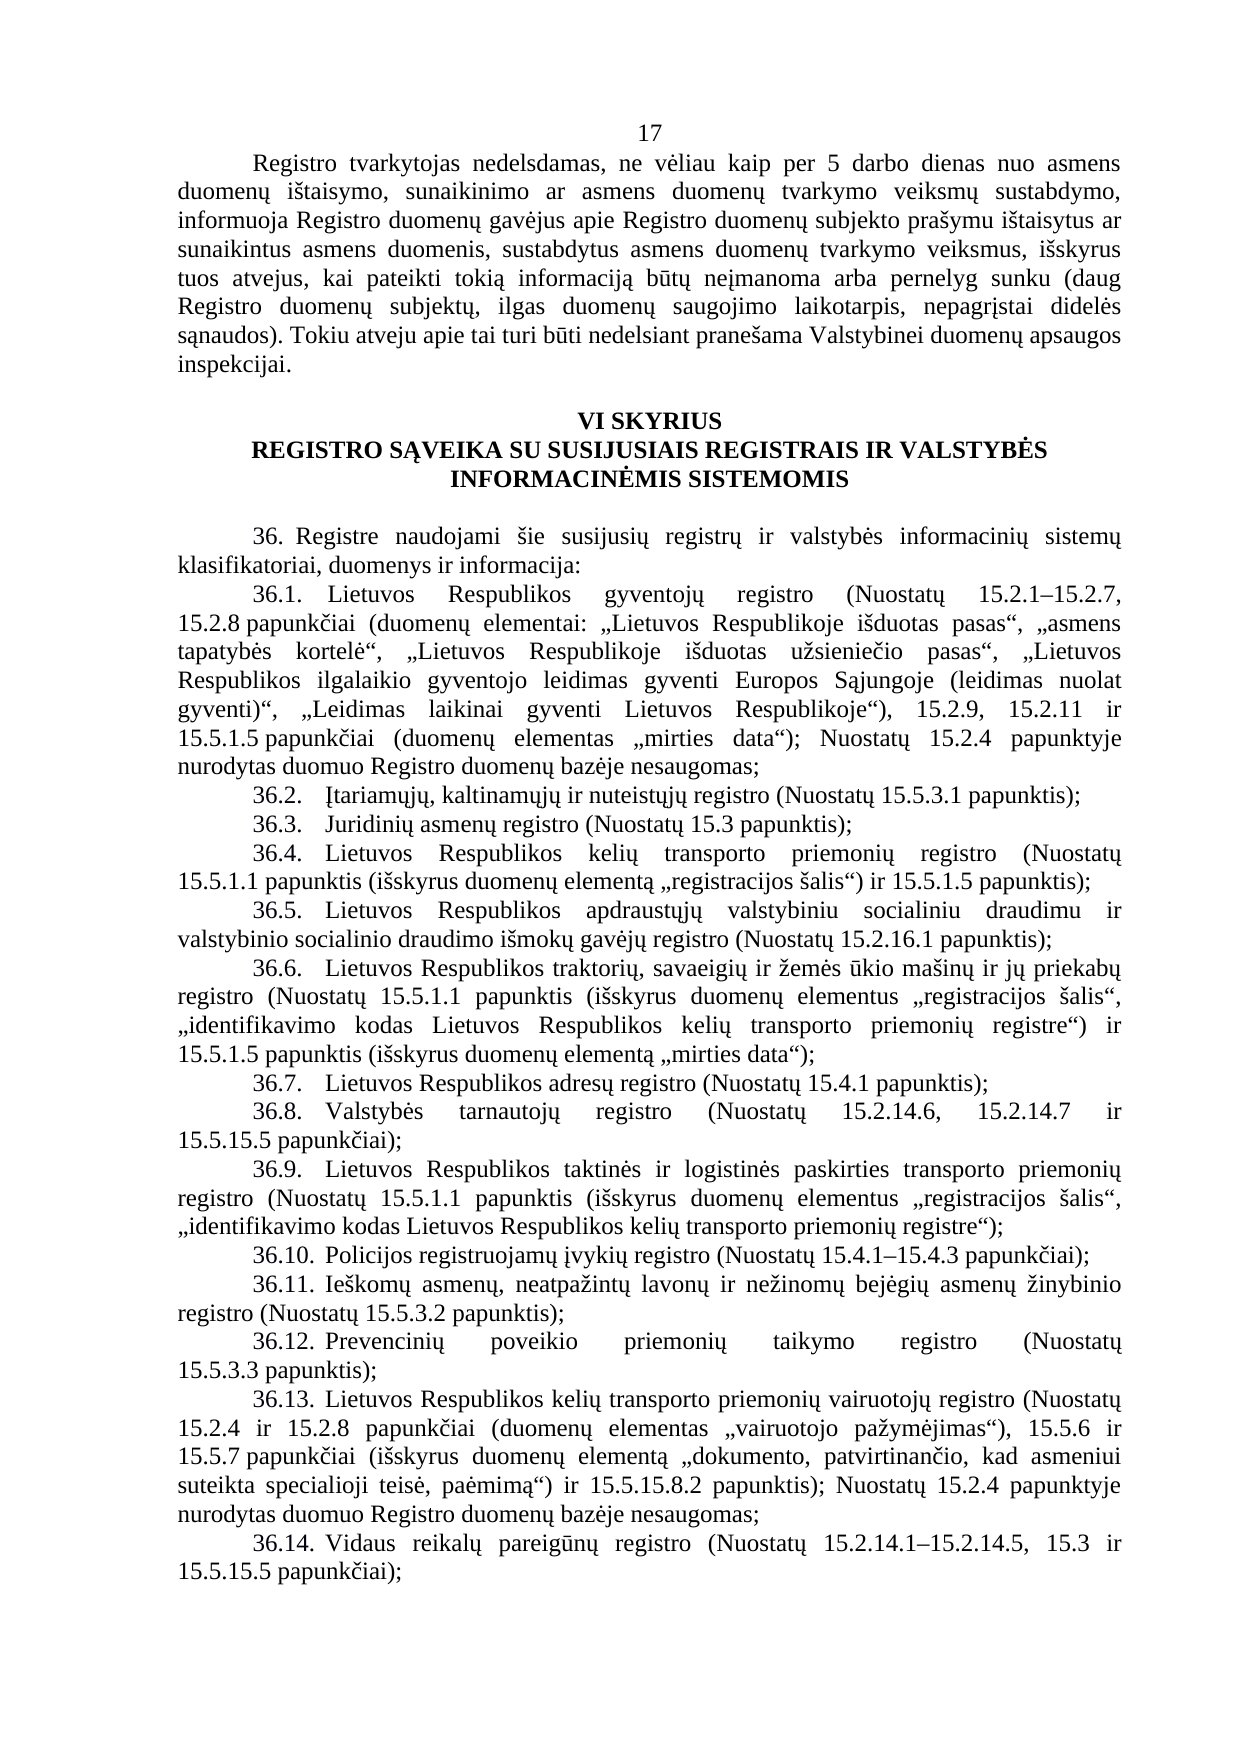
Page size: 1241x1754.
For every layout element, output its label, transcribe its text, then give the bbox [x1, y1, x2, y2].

text 36.10. Policijos registruojamų įvykių registro (Nuostatų 15.4.1–15.4.3 papunkčiai); [177, 1240, 1122, 1269]
text REGISTRO SĄVEIKA SU SUSIJUSIAIS REGISTRAIS IR VALSTYBĖS INFORMACINĖMIS SISTEMOMIS [177, 435, 1122, 493]
text 36.13. Lietuvos Respublikos kelių transporto priemonių vairuotojų registro (Nuostatų 15.2.4 ir 15.2.8 papunkčiai (duomenų elementas „vairuotojo pažymėjimas“), 15.5.6 ir 15.5.7 papunkčiai (išskyrus duomenų elementą „dokumento, patvirtinančio, kad asmeniui suteikta specialioji teisė, paėmimą“) ir 15.5.15.8.2 papunktis); Nuostatų 15.2.4 papunktyje nurodytas duomuo Registro duomenų bazėje nesaugomas; [177, 1384, 1122, 1528]
text 36.7. Lietuvos Respublikos adresų registro (Nuostatų 15.4.1 papunktis); [177, 1068, 1122, 1096]
text 36.3. Juridinių asmenų registro (Nuostatų 15.3 papunktis); [177, 809, 1122, 838]
text 36.6. Lietuvos Respublikos traktorių, savaeigių ir žemės ūkio mašinų ir jų priekabų registro (Nuostatų 15.5.1.1 papunktis (išskyrus duomenų elementus „registracijos šalis“, „identifikavimo kodas Lietuvos Respublikos kelių transporto priemonių registre“) ir 15.5.1.5 papunktis (išskyrus duomenų elementą „mirties data“); [177, 953, 1122, 1068]
text 36.4. Lietuvos Respublikos kelių transporto priemonių registro (Nuostatų 15.5.1.1 papunktis (išskyrus duomenų elementą „registracijos šalis“) ir 15.5.1.5 papunktis); [177, 838, 1122, 895]
text 36.1. Lietuvos Respublikos gyventojų registro (Nuostatų 15.2.1–15.2.7, 15.2.8 papunkčiai (duomenų elementai: „Lietuvos Respublikoje išduotas pasas“, „asmens tapatybės kortelė“, „Lietuvos Respublikoje išduotas užsieniečio pasas“, „Lietuvos Respublikos ilgalaikio gyventojo leidimas gyventi Europos Sąjungoje (leidimas nuolat gyventi)“, „Leidimas laikinai gyventi Lietuvos Respublikoje“), 15.2.9, 15.2.11 ir 15.5.1.5 papunkčiai (duomenų elementas „mirties data“); Nuostatų 15.2.4 papunktyje nurodytas duomuo Registro duomenų bazėje nesaugomas; [177, 579, 1122, 780]
text Registro tvarkytojas nedelsdamas, ne vėliau kaip per 5 darbo dienas nuo asmens duomenų ištaisymo, sunaikinimo ar asmens duomenų tvarkymo veiksmų sustabdymo, informuoja Registro duomenų gavėjus apie Registro duomenų subjekto prašymu ištaisytus ar sunaikintus asmens duomenis, sustabdytus asmens duomenų tvarkymo veiksmus, išskyrus tuos atvejus, kai pateikti tokią informaciją būtų neįmanoma arba pernelyg sunku (daug Registro duomenų subjektų, ilgas duomenų saugojimo laikotarpis, nepagrįstai didelės sąnaudos). Tokiu atveju apie tai turi būti nedelsiant pranešama Valstybinei duomenų apsaugos inspekcijai. [177, 148, 1122, 378]
text 36.5. Lietuvos Respublikos apdraustųjų valstybiniu socialiniu draudimu ir valstybinio socialinio draudimo išmokų gavėjų registro (Nuostatų 15.2.16.1 papunktis); [177, 895, 1122, 953]
text VI SKYRIUS [177, 406, 1122, 435]
text 36.9. Lietuvos Respublikos taktinės ir logistinės paskirties transporto priemonių registro (Nuostatų 15.5.1.1 papunktis (išskyrus duomenų elementus „registracijos šalis“, „identifikavimo kodas Lietuvos Respublikos kelių transporto priemonių registre“); [177, 1154, 1122, 1240]
text 36. Registre naudojami šie susijusių registrų ir valstybės informacinių sistemų klasifikatoriai, duomenys ir informacija: [177, 521, 1122, 579]
text 36.2. Įtariamųjų, kaltinamųjų ir nuteistųjų registro (Nuostatų 15.5.3.1 papunktis); [177, 780, 1122, 809]
text 36.8. Valstybės tarnautojų registro (Nuostatų 15.2.14.6, 15.2.14.7 ir 15.5.15.5 papunkčiai); [177, 1096, 1122, 1154]
text 36.14. Vidaus reikalų pareigūnų registro (Nuostatų 15.2.14.1–15.2.14.5, 15.3 ir 15.5.15.5 papunkčiai); [177, 1528, 1122, 1585]
text 36.12. Prevencinių poveikio priemonių taikymo registro (Nuostatų 15.5.3.3 papunktis); [177, 1326, 1122, 1384]
text 36.11. Ieškomų asmenų, neatpažintų lavonų ir nežinomų bejėgių asmenų žinybinio registro (Nuostatų 15.5.3.2 papunktis); [177, 1269, 1122, 1326]
